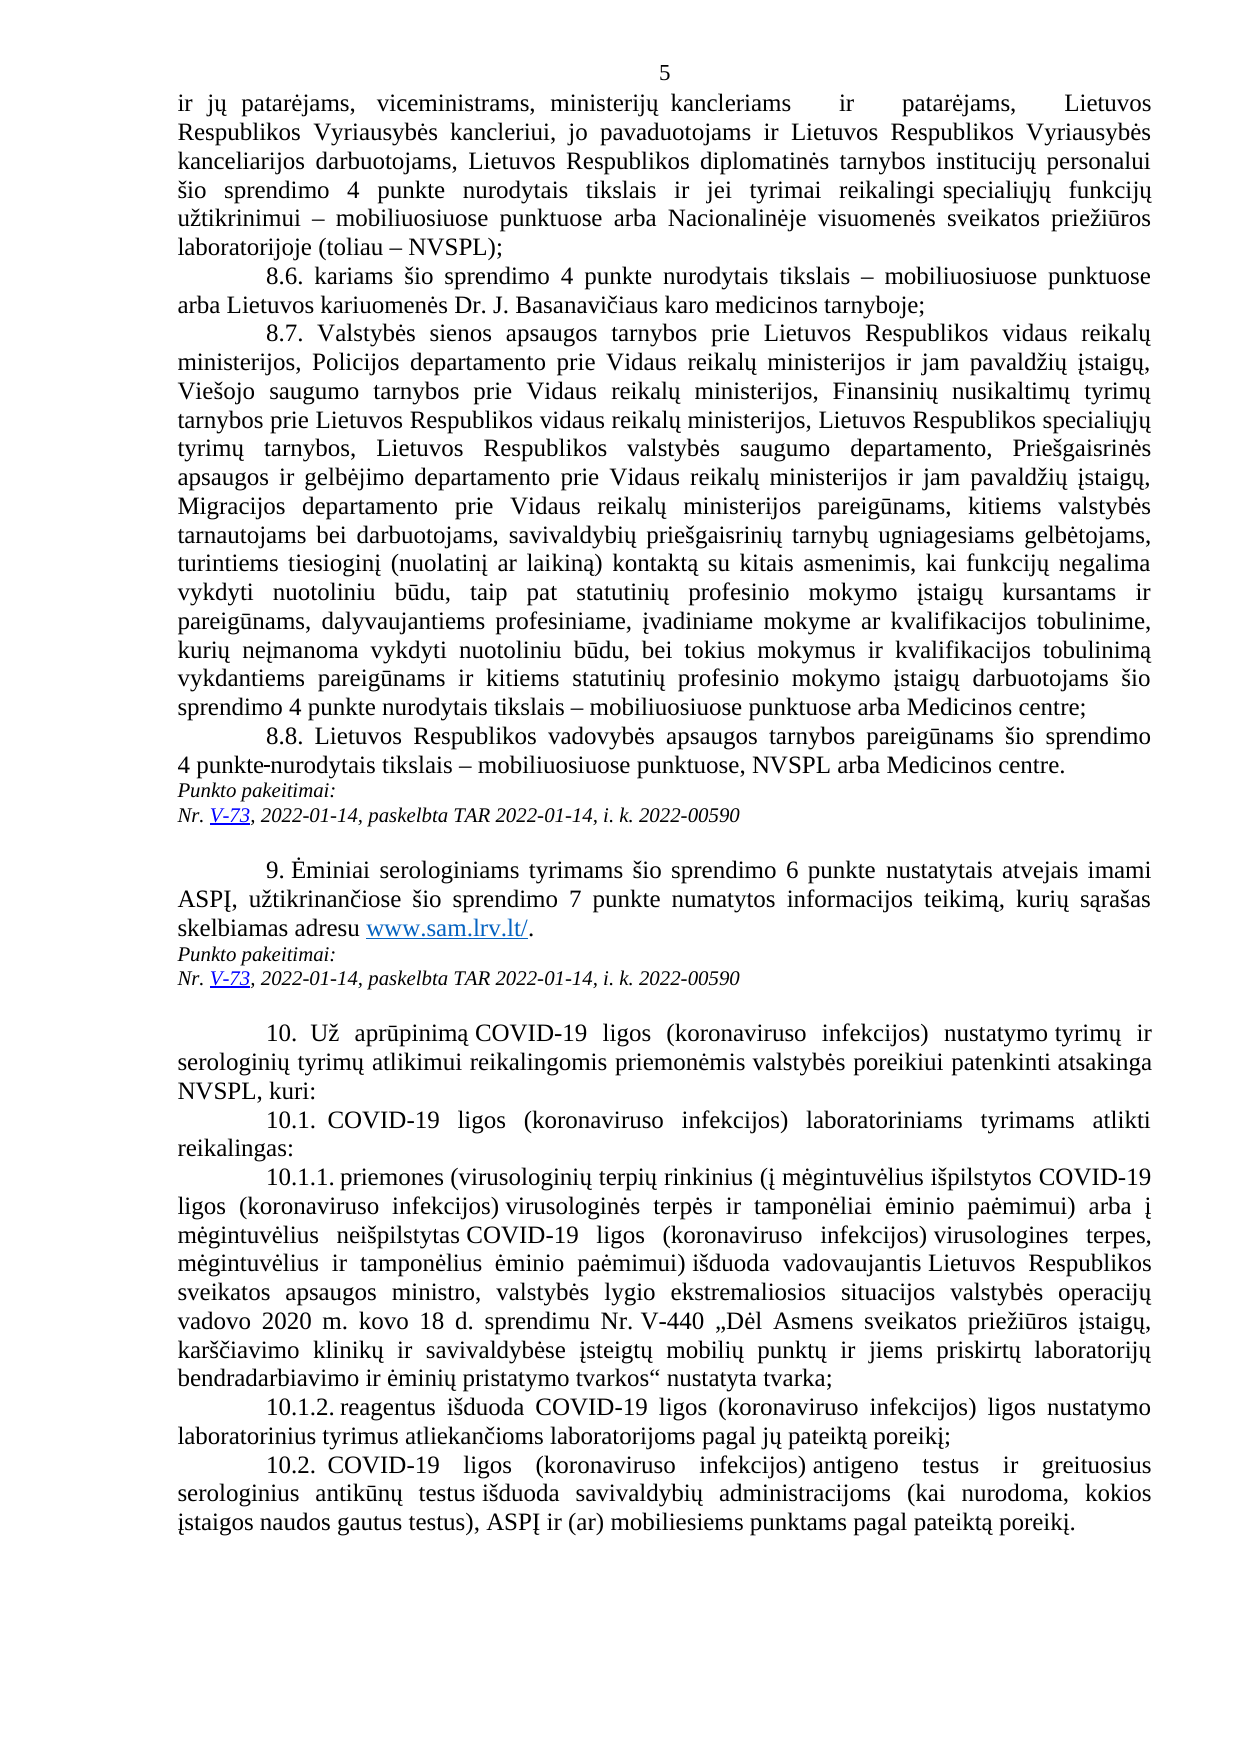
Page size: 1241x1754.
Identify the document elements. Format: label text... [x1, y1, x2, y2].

text 8.6. kariams šio sprendimo 4 punkte nurodytais tikslais – mobiliuosiuose punktuose arba Lietuvos kariuomenės Dr. J. Basanavičiaus karo medicinos tarnyboje; [177, 261, 1152, 318]
text 10.1. COVID-19 ligos (koronaviruso infekcijos) laboratoriniams tyrimams atlikti reikalingas: [177, 1105, 1152, 1162]
text 9. Ėminiai serologiniams tyrimams šio sprendimo 6 punkte nustatytais atvejais imami ASPĮ, užtikrinančiose šio sprendimo 7 punkte numatytos informacijos teikimą, kurių sąrašas skelbiamas adresu www.sam.lrv.lt/. [177, 855, 1152, 942]
text 8.7. Valstybės sienos apsaugos tarnybos prie Lietuvos Respublikos vidaus reikalų ministerijos, Policijos departamento prie Vidaus reikalų ministerijos ir jam pavaldžių įstaigų, Viešojo saugumo tarnybos prie Vidaus reikalų ministerijos, Finansinių nusikaltimų tyrimų tarnybos prie Lietuvos Respublikos vidaus reikalų ministerijos, Lietuvos Respublikos specialiųjų tyrimų tarnybos, Lietuvos Respublikos valstybės saugumo departamento, Priešgaisrinės apsaugos ir gelbėjimo departamento prie Vidaus reikalų ministerijos ir jam pavaldžių įstaigų, Migracijos departamento prie Vidaus reikalų ministerijos pareigūnams, kitiems valstybės tarnautojams bei darbuotojams, savivaldybių priešgaisrinių tarnybų ugniagesiams gelbėtojams, turintiems tiesioginį (nuolatinį ar laikiną) kontaktą su kitais asmenimis, kai funkcijų negalima vykdyti nuotoliniu būdu, taip pat statutinių profesinio mokymo įstaigų kursantams ir pareigūnams, dalyvaujantiems profesiniame, įvadiniame mokyme ar kvalifikacijos tobulinime, kurių neįmanoma vykdyti nuotoliniu būdu, bei tokius mokymus ir kvalifikacijos tobulinimą vykdantiems pareigūnams ir kitiems statutinių profesinio mokymo įstaigų darbuotojams šio sprendimo 4 punkte nurodytais tikslais – mobiliuosiuose punktuose arba Medicinos centre; [177, 318, 1152, 721]
text 10.2. COVID-19 ligos (koronaviruso infekcijos) antigeno testus ir greituosius serologinius antikūnų testus išduoda savivaldybių administracijoms (kai nurodoma, kokios įstaigos naudos gautus testus), ASPĮ ir (ar) mobiliesiems punktams pagal pateiktą poreikį. [177, 1450, 1152, 1536]
text 10.1.1. priemones (virusologinių terpių rinkinius (į mėgintuvėlius išpilstytos COVID-19 ligos (koronaviruso infekcijos) virusologinės terpės ir tamponėliai ėminio paėmimui) arba į mėgintuvėlius neišpilstytas COVID-19 ligos (koronaviruso infekcijos) virusologines terpes, mėgintuvėlius ir tamponėlius ėminio paėmimui) išduoda vadovaujantis Lietuvos Respublikos sveikatos apsaugos ministro, valstybės lygio ekstremaliosios situacijos valstybės operacijų vadovo 2020 m. kovo 18 d. sprendimu Nr. V-440 „Dėl Asmens sveikatos priežiūros įstaigų, karščiavimo klinikų ir savivaldybėse įsteigtų mobilių punktų ir jiems priskirtų laboratorijų bendradarbiavimo ir ėminių pristatymo tvarkos“ nustatyta tvarka; [177, 1162, 1152, 1392]
text 8.8. Lietuvos Respublikos vadovybės apsaugos tarnybos pareigūnams šio sprendimo 4 punkte nurodytais tikslais – mobiliuosiuose punktuose, NVSPL arba Medicinos centre. [177, 721, 1152, 778]
text Punkto pakeitimai: [177, 778, 1152, 802]
text Nr. V-73, 2022-01-14, paskelbta TAR 2022-01-14, i. k. 2022-00590 [177, 802, 1152, 827]
text 10.1.2. reagentus išduoda COVID-19 ligos (koronaviruso infekcijos) ligos nustatymo laboratorinius tyrimus atliekančioms laboratorijoms pagal jų pateiktą poreikį; [177, 1392, 1152, 1450]
text ir jų patarėjams, viceministrams, ministerijų kancleriams ir patarėjams, Lietuvos Respublikos Vyriausybės kancleriui, jo pavaduotojams ir Lietuvos Respublikos Vyriausybės kanceliarijos darbuotojams, Lietuvos Respublikos diplomatinės tarnybos institucijų personalui šio sprendimo 4 punkte nurodytais tikslais ir jei tyrimai reikalingi specialiųjų funkcijų užtikrinimui – mobiliuosiuose punktuose arba Nacionalinėje visuomenės sveikatos priežiūros laboratorijoje (toliau – NVSPL); [177, 88, 1152, 261]
text Nr. V-73, 2022-01-14, paskelbta TAR 2022-01-14, i. k. 2022-00590 [177, 966, 1152, 990]
text 10. Už aprūpinimą COVID-19 ligos (koronaviruso infekcijos) nustatymo tyrimų ir serologinių tyrimų atlikimui reikalingomis priemonėmis valstybės poreikiui patenkinti atsakinga NVSPL, kuri: [177, 1018, 1152, 1105]
text Punkto pakeitimai: [177, 942, 1152, 966]
